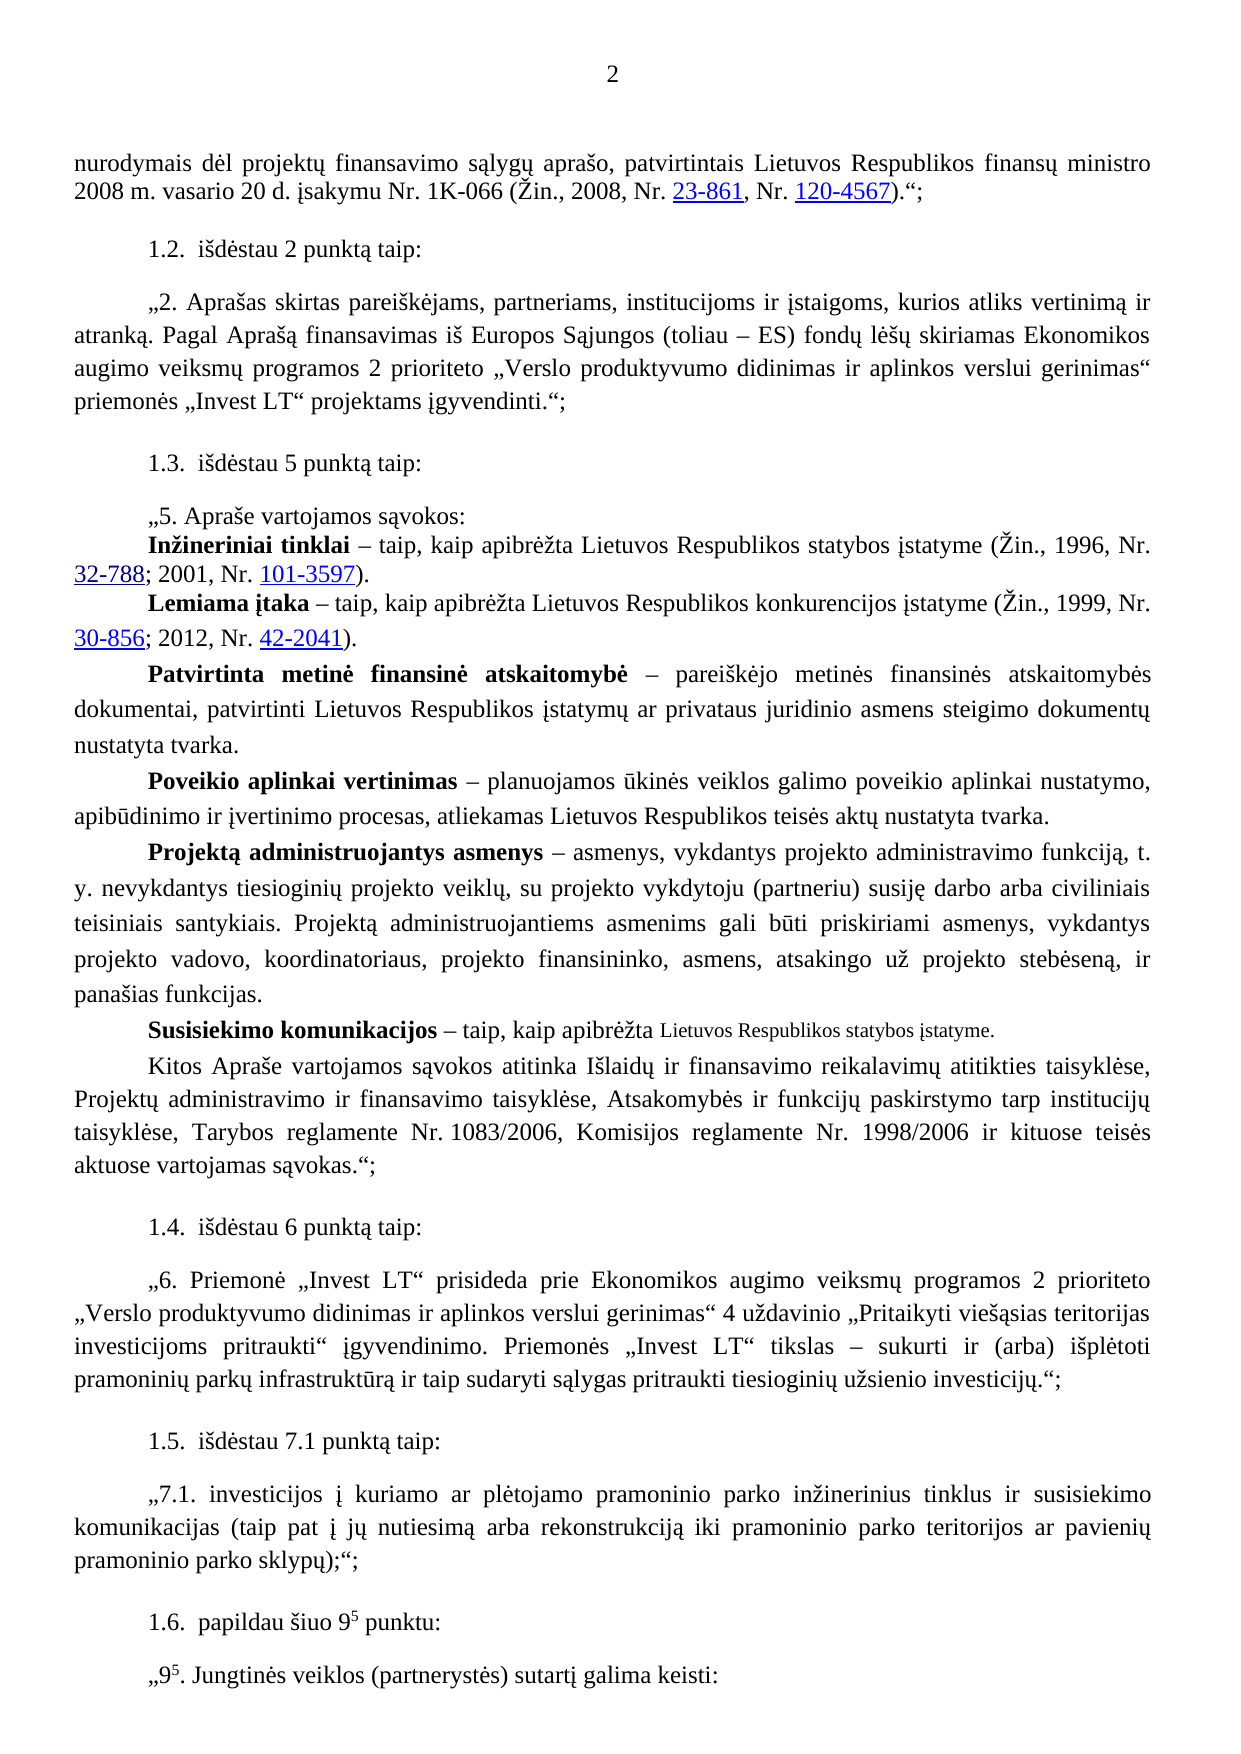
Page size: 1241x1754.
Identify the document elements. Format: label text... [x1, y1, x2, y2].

text „2. Aprašas skirtas pareiškėjams, partneriams, institucijoms ir įstaigoms, kurios atliks vertinimą ir atranką. Pagal Aprašą finansavimas iš Europos Sąjungos (toliau – ES) fondų lėšų skiriamas Ekonomikos augimo veiksmų programos 2 prioriteto „Verslo produktyvumo didinimas ir aplinkos verslui gerinimas“ priemonės „Invest LT“ projektams įgyvendinti.“; [74, 287, 1152, 415]
text „7.1. investicijos į kuriamo ar plėtojamo pramoninio parko inžinerinius tinklus ir susisiekimo komunikacijas (taip pat į jų nutiesimą arba rekonstrukciją iki pramoninio parko teritorijos ar pavienių pramoninio parko sklypų);“; [74, 1479, 1152, 1574]
text Susisiekimo komunikacijos – taip, kaip apibrėžta Lietuvos Respublikos statybos įstatyme. [74, 1015, 1152, 1044]
text Inžineriniai tinklai – taip, kaip apibrėžta Lietuvos Respublikos statybos įstatyme (Žin., 1996, Nr. 32-788; 2001, Nr. 101-3597). [74, 530, 1152, 588]
text Lemiama įtaka – taip, kaip apibrėžta Lietuvos Respublikos konkurencijos įstatyme (Žin., 1999, Nr. 30-856; 2012, Nr. 42-2041). [74, 588, 1152, 652]
text Kitos Apraše vartojamos sąvokos atitinka Išlaidų ir finansavimo reikalavimų atitikties taisyklėse, Projektų administravimo ir finansavimo taisyklėse, Atsakomybės ir funkcijų paskirstymo tarp institucijų taisyklėse, Tarybos reglamente Nr. 1083/2006, Komisijos reglamente Nr. 1998/2006 ir kituose teisės aktuose vartojamas sąvokas.“; [74, 1051, 1152, 1179]
text 1.3. išdėstau 5 punktą taip: [148, 448, 1152, 477]
text „5. Apraše vartojamos sąvokos: [148, 501, 1152, 530]
text 1.5. išdėstau 7.1 punktą taip: [148, 1426, 1152, 1454]
text nurodymais dėl projektų finansavimo sąlygų aprašo, patvirtintais Lietuvos Respublikos finansų ministro 2008 m. vasario 20 d. įsakymu Nr. 1K-066 (Žin., 2008, Nr. 23-861, Nr. 120-4567).“; [74, 148, 1152, 205]
text 1.4. išdėstau 6 punktą taip: [148, 1212, 1152, 1240]
text „6. Priemonė „Invest LT“ prisideda prie Ekonomikos augimo veiksmų programos 2 prioriteto „Verslo produktyvumo didinimas ir aplinkos verslui gerinimas“ 4 uždavinio „Pritaikyti viešąsias teritorijas investicijoms pritraukti“ įgyvendinimo. Priemonės „Invest LT“ tikslas – sukurti ir (arba) išplėtoti pramoninių parkų infrastruktūrą ir taip sudaryti sąlygas pritraukti tiesioginių užsienio investicijų.“; [74, 1265, 1152, 1393]
text Patvirtinta metinė finansinė atskaitomybė – pareiškėjo metinės finansinės atskaitomybės dokumentai, patvirtinti Lietuvos Respublikos įstatymų ar privataus juridinio asmens steigimo dokumentų nustatyta tvarka. [74, 659, 1152, 759]
text Poveikio aplinkai vertinimas – planuojamos ūkinės veiklos galimo poveikio aplinkai nustatymo, apibūdinimo ir įvertinimo procesas, atliekamas Lietuvos Respublikos teisės aktų nustatyta tvarka. [74, 766, 1152, 830]
text 1.6. papildau šiuo 95 punktu: [148, 1607, 1152, 1636]
text Projektą administruojantys asmenys – asmenys, vykdantys projekto administravimo funkciją, t. y. nevykdantys tiesioginių projekto veiklų, su projekto vykdytoju (partneriu) susiję darbo arba civiliniais teisiniais santykiais. Projektą administruojantiems asmenims gali būti priskiriami asmenys, vykdantys projekto vadovo, koordinatoriaus, projekto finansininko, asmens, atsakingo už projekto stebėseną, ir panašias funkcijas. [74, 837, 1152, 1008]
text 1.2. išdėstau 2 punktą taip: [148, 234, 1152, 263]
text „95. Jungtinės veiklos (partnerystės) sutartį galima keisti: [74, 1660, 1152, 1689]
